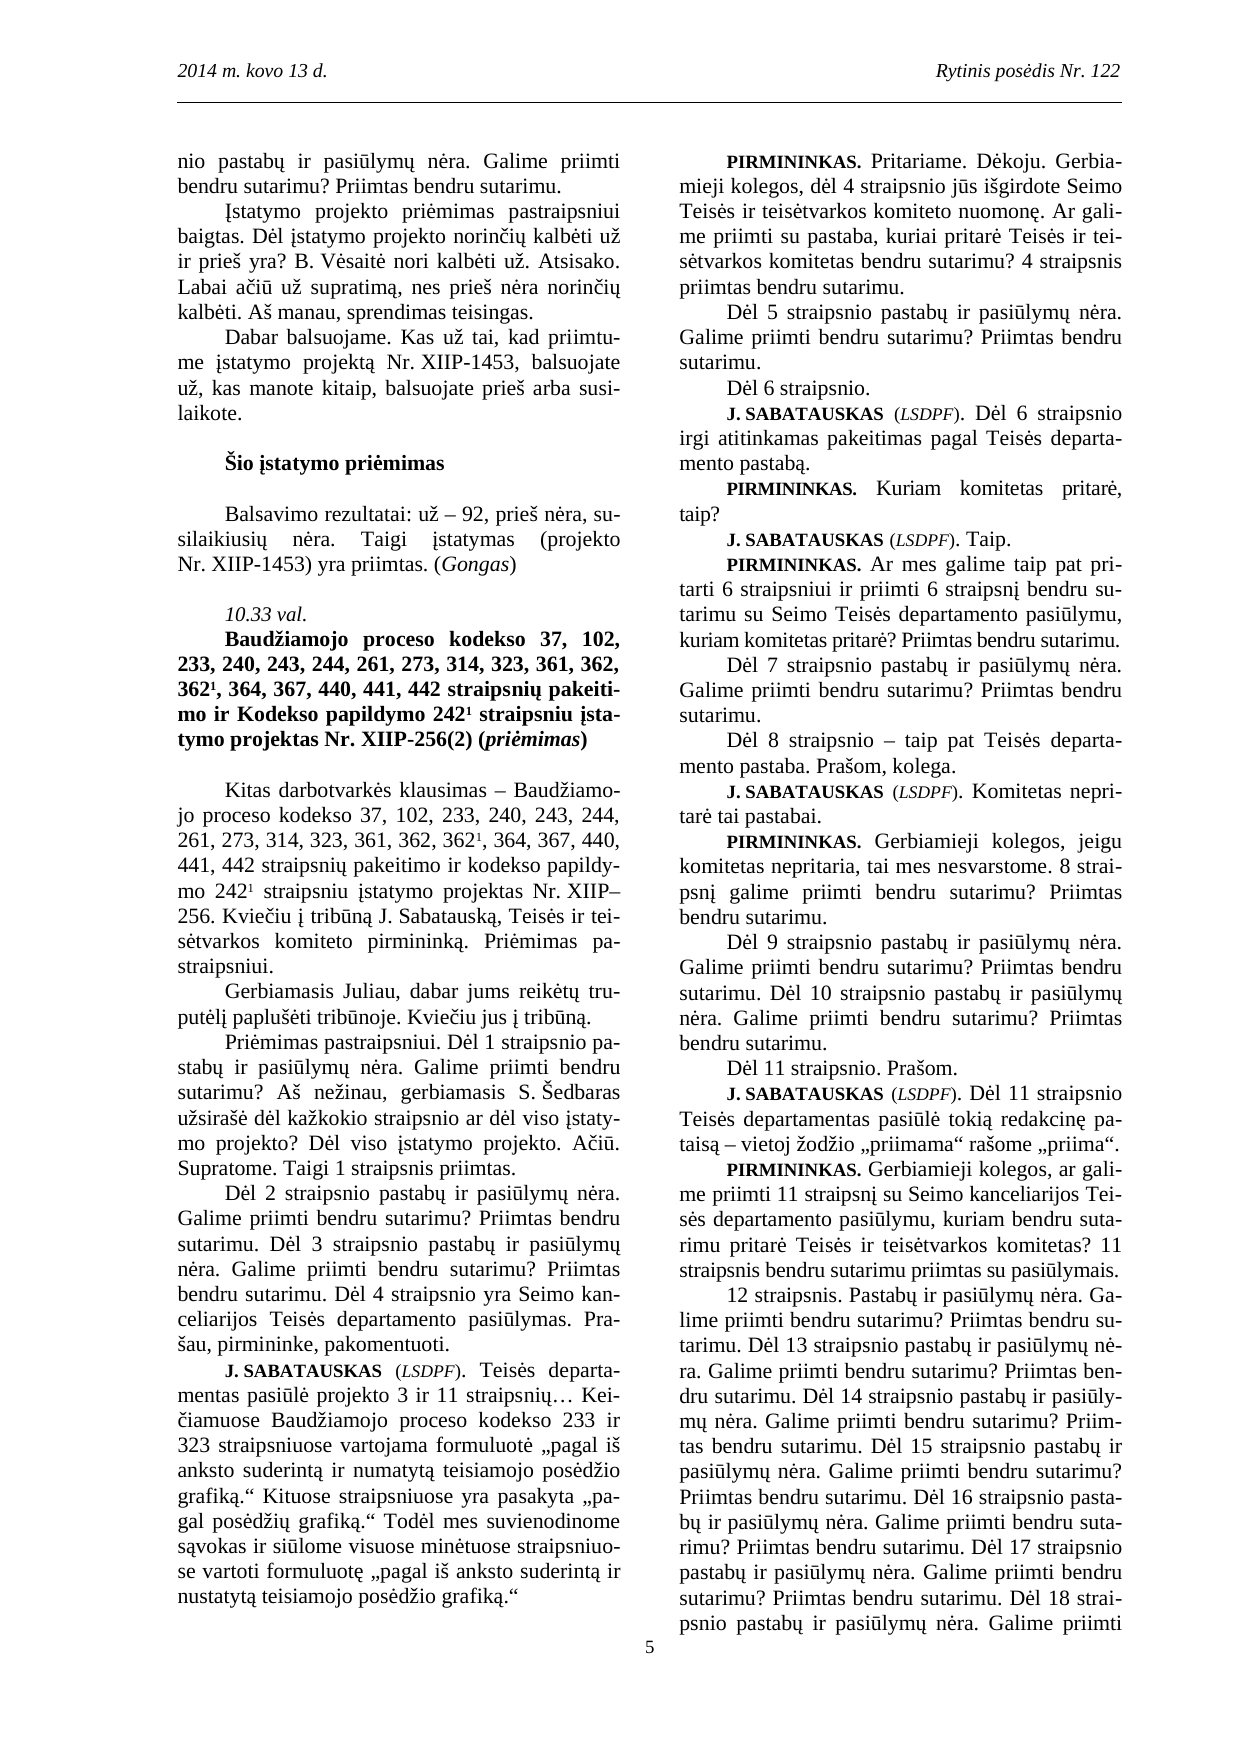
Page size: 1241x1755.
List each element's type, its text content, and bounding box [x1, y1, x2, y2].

text PIRMININKAS. Ku­riam ko­mi­te­tas pri­ta­rė, taip? [679, 475, 1122, 526]
text PIRMININKAS. Ar mes ga­li­me taip pat pri­tar­ti 6 straips­niui ir pri­im­ti 6 straips­nį ben­dru su­tari­mu su Sei­mo Tei­sės de­par­ta­men­to pa­siū­ly­mu, ku­riam ko­mi­te­tas pri­ta­rė? Pri­im­tas ben­dru su­ta­ri­mu. [679, 551, 1122, 652]
text Dėl 8 straips­nio – taip pat Tei­sės de­par­ta­men­to pa­sta­ba. Pra­šom, ko­le­ga. [679, 727, 1122, 778]
text Da­bar bal­suo­ja­me. Kas už tai, kad pri­im­tu­me įsta­ty­mo pro­jek­tą Nr. XIIP-1453, bal­suo­ja­te už, kas ma­no­te ki­taip, bal­suo­ja­te prieš ar­ba su­si­lai­ko­te. [177, 324, 620, 425]
text J. SABATAUSKAS (LSDPF). Taip. [679, 526, 1122, 551]
text nio pa­sta­bų ir pa­siū­ly­mų nė­ra. Ga­li­me pri­im­ti ben­dru su­ta­ri­mu? Pri­im­tas ben­dru su­ta­ri­mu. [177, 148, 620, 198]
text Pri­ėmi­mas pa­straips­niui. Dėl 1 straips­nio pa­sta­bų ir pa­siū­ly­mų nė­ra. Ga­li­me pri­im­ti ben­dru su­ta­ri­mu? Aš ne­ži­nau, ger­bia­ma­sis S. Šed­ba­ras už­si­ra­šė dėl kaž­ko­kio straips­nio ar dėl vi­so įsta­ty­mo pro­jek­to? Dėl vi­so įsta­ty­mo pro­jek­to. Ačiū. Su­pra­to­me. Tai­gi 1 straips­nis pri­im­tas. [177, 1029, 620, 1180]
text 12 straips­nis. Pa­sta­bų ir pa­siū­ly­mų nė­ra. Ga­li­me pri­im­ti ben­dru su­ta­ri­mu? Pri­im­tas ben­dru su­ta­ri­mu. Dėl 13 straips­nio pa­sta­bų ir pa­siū­ly­mų nė­ra. Ga­li­me pri­im­ti ben­dru su­ta­ri­mu? Pri­im­tas ben­dru su­ta­ri­mu. Dėl 14 straips­nio pa­sta­bų ir pa­siū­ly­mų nė­ra. Ga­li­me pri­im­ti ben­dru su­ta­ri­mu? Pri­im­tas ben­dru su­ta­ri­mu. Dėl 15 straips­nio pa­sta­bų ir pa­siū­ly­mų nė­ra. Ga­li­me pri­im­ti ben­dru su­ta­ri­mu? Pri­im­tas ben­dru su­ta­ri­mu. Dėl 16 straips­nio pa­sta­bų ir pa­siū­ly­mų nė­ra. Ga­li­me pri­im­ti ben­dru su­ta­ri­mu? Pri­im­tas ben­dru su­ta­ri­mu. Dėl 17 straips­nio pa­sta­bų ir pa­siū­ly­mų nė­ra. Ga­li­me pri­im­ti ben­dru su­ta­ri­mu? Pri­im­tas ben­dru su­ta­ri­mu. Dėl 18 strai­ps­nio pa­sta­bų ir pa­siū­ly­mų nė­ra. Ga­li­me pri­im­ti [679, 1282, 1122, 1635]
text PIRMININKAS. Pri­ta­ria­me. Dė­ko­ju. Ger­bia­mie­ji ko­le­gos, dėl 4 straips­nio jūs iš­gir­do­te Sei­mo Tei­sės ir tei­sėt­var­kos ko­mi­te­to nuo­mo­nę. Ar ga­li­me pri­im­ti su pa­sta­ba, ku­riai pri­ta­rė Tei­sės ir tei­sėt­var­kos ko­mi­te­tas ben­dru su­ta­ri­mu? 4 straips­nis pri­im­tas ben­dru su­ta­ri­mu. [679, 148, 1122, 299]
text Dėl 6 straips­nio. [679, 374, 1122, 400]
text J. SABATAUSKAS (LSDPF). Ko­mi­te­tas ne­pri­ta­rė tai pa­sta­bai. [679, 778, 1122, 828]
text Dėl 5 straips­nio pa­sta­bų ir pa­siū­ly­mų nė­ra. Ga­li­me pri­im­ti ben­dru su­ta­ri­mu? Pri­im­tas ben­dru su­ta­ri­mu. [679, 299, 1122, 374]
text Dėl 11 straips­nio. Pra­šom. [679, 1055, 1122, 1080]
text Įsta­ty­mo pro­jek­to pri­ėmi­mas pa­straips­niui baig­tas. Dėl įsta­ty­mo pro­jek­to no­rin­čių kal­bė­ti už ir prieš yra? B. Vė­sai­tė no­ri kal­bė­ti už. At­si­sa­ko. La­bai ačiū už su­pra­ti­mą, nes prieš nė­ra no­rin­čių kal­bė­ti. Aš ma­nau, spren­di­mas tei­sin­gas. [177, 198, 620, 324]
text J. SABATAUSKAS (LSDPF). Dėl 6 straips­nio ir­gi ati­tin­ka­mas pa­kei­ti­mas pa­gal Tei­sės de­par­ta­men­to pa­sta­bą. [679, 400, 1122, 475]
text PIRMININKAS. Ger­bia­mie­ji ko­le­gos, ar ga­li­me pri­im­ti 11 straips­nį su Sei­mo kan­ce­lia­ri­jos Tei­sės de­par­ta­men­to pa­siū­ly­mu, ku­riam ben­dru su­ta­ri­mu pri­ta­rė Tei­sės ir tei­sėt­var­kos ko­mi­te­tas? 11 straips­nis ben­dru su­ta­ri­mu pri­im­tas su pa­siū­ly­mais. [679, 1156, 1122, 1282]
text Ger­bia­ma­sis Ju­liau, da­bar jums rei­kė­tų tru­pu­tė­lį pa­plu­šė­ti tri­bū­no­je. Kvie­čiu jus į tri­bū­ną. [177, 978, 620, 1029]
text Dėl 2 straips­nio pa­sta­bų ir pa­siū­ly­mų nė­ra. Ga­li­me pri­im­ti ben­dru su­ta­ri­mu? Pri­im­tas ben­dru su­ta­ri­mu. Dėl 3 straips­nio pa­sta­bų ir pa­siū­ly­mų nė­ra. Ga­li­me pri­im­ti ben­dru su­ta­ri­mu? Pri­im­tas ben­dru su­ta­ri­mu. Dėl 4 straips­nio yra Sei­mo kan­ce­lia­ri­jos Tei­sės de­par­ta­men­to pa­siū­ly­mas. Pra­šau, pir­mi­nin­ke, pa­ko­men­tuo­ti. [177, 1180, 620, 1357]
text 10.33 val. [224, 601, 620, 626]
text Bal­sa­vi­mo re­zul­ta­tai: už – 92, prieš nė­ra, su­si­lai­kiu­sių nė­ra. Tai­gi įsta­ty­mas (pro­jek­to Nr. XIIP-1453) yra pri­im­tas. (Gon­gas) [177, 501, 620, 576]
text PIRMININKAS. Ger­bia­mie­ji ko­le­gos, jei­gu ko­mi­te­tas ne­pri­ta­ria, tai mes ne­svars­to­me. 8 strai­ps­nį ga­li­me pri­im­ti ben­dru su­ta­ri­mu? Pri­im­tas ben­dru su­ta­ri­mu. [679, 828, 1122, 929]
text Dėl 7 straips­nio pa­sta­bų ir pa­siū­ly­mų nė­ra. Ga­li­me pri­im­ti ben­dru su­ta­ri­mu? Pri­im­tas ben­dru su­ta­ri­mu. [679, 652, 1122, 727]
text Dėl 9 straips­nio pa­sta­bų ir pa­siū­ly­mų nė­ra. Ga­li­me pri­im­ti ben­dru su­ta­ri­mu? Pri­im­tas ben­dru su­ta­ri­mu. Dėl 10 straips­nio pa­sta­bų ir pa­siū­ly­mų nė­ra. Ga­li­me pri­im­ti ben­dru su­ta­ri­mu? Pri­im­tas ben­dru su­ta­ri­mu. [679, 929, 1122, 1055]
text Ki­tas dar­bo­tvarkės klau­si­mas – Bau­džia­mo­jo pro­ce­so ko­dek­so 37, 102, 233, 240, 243, 244, 261, 273, 314, 323, 361, 362, 3621, 364, 367, 440, 441, 442 straips­nių pa­kei­ti­mo ir ko­dek­so pa­pil­dy­mo 2421 straips­niu įsta­ty­mo pro­jek­tas Nr. XIIP–256. Kvie­čiu į tri­bū­ną J. Sa­ba­taus­ką, Tei­sės ir tei­sėt­var­kos ko­mi­te­to pir­mi­nin­ką. Pri­ėmi­mas pa­straips­niui. [177, 777, 620, 978]
text Šio įsta­ty­mo pri­ėmi­mas [177, 450, 620, 475]
text J. SABATAUSKAS (LSDPF). Dėl 11 straips­nio Tei­sės de­par­ta­men­tas pa­siū­lė to­kią re­dak­ci­nę pa­tai­są – vie­toj žo­džio „pri­ima­ma“ ra­šo­me „pri­ima“. [679, 1080, 1122, 1156]
text Bau­džia­mo­jo pro­ce­so ko­dek­so 37, 102, 233, 240, 243, 244, 261, 273, 314, 323, 361, 362, 3621, 364, 367, 440, 441, 442 straips­nių pa­kei­ti­mo ir Ko­dek­so pa­pil­dy­mo 2421 straips­niu įsta­ty­mo pro­jek­tas Nr. XIIP-256(2) (pri­ėmi­mas) [177, 626, 620, 752]
text J. SABATAUSKAS (LSDPF). Tei­sės de­par­ta­men­tas pa­siū­lė pro­jek­to 3 ir 11 straips­nių… Kei­čia­muo­se Bau­džia­mo­jo pro­ce­so ko­dek­so 233 ir 323 straips­niuo­se var­to­ja­ma for­mu­luo­tė „pa­gal iš anks­to su­de­rin­tą ir nu­ma­ty­tą tei­sia­mo­jo po­sė­džio gra­fi­ką.“ Ki­tuo­se straips­niuo­se yra pa­sa­ky­ta „pa­gal po­sė­džių gra­fi­ką.“ To­dėl mes su­vie­no­di­no­me są­vo­kas ir siū­lo­me vi­suo­se mi­nė­tuo­se straips­niuo­se var­to­ti for­mu­luo­tę „pa­gal iš anks­to su­de­rin­tą ir nu­sta­ty­tą tei­sia­mo­jo po­sė­džio gra­fi­ką.“ [177, 1357, 620, 1609]
